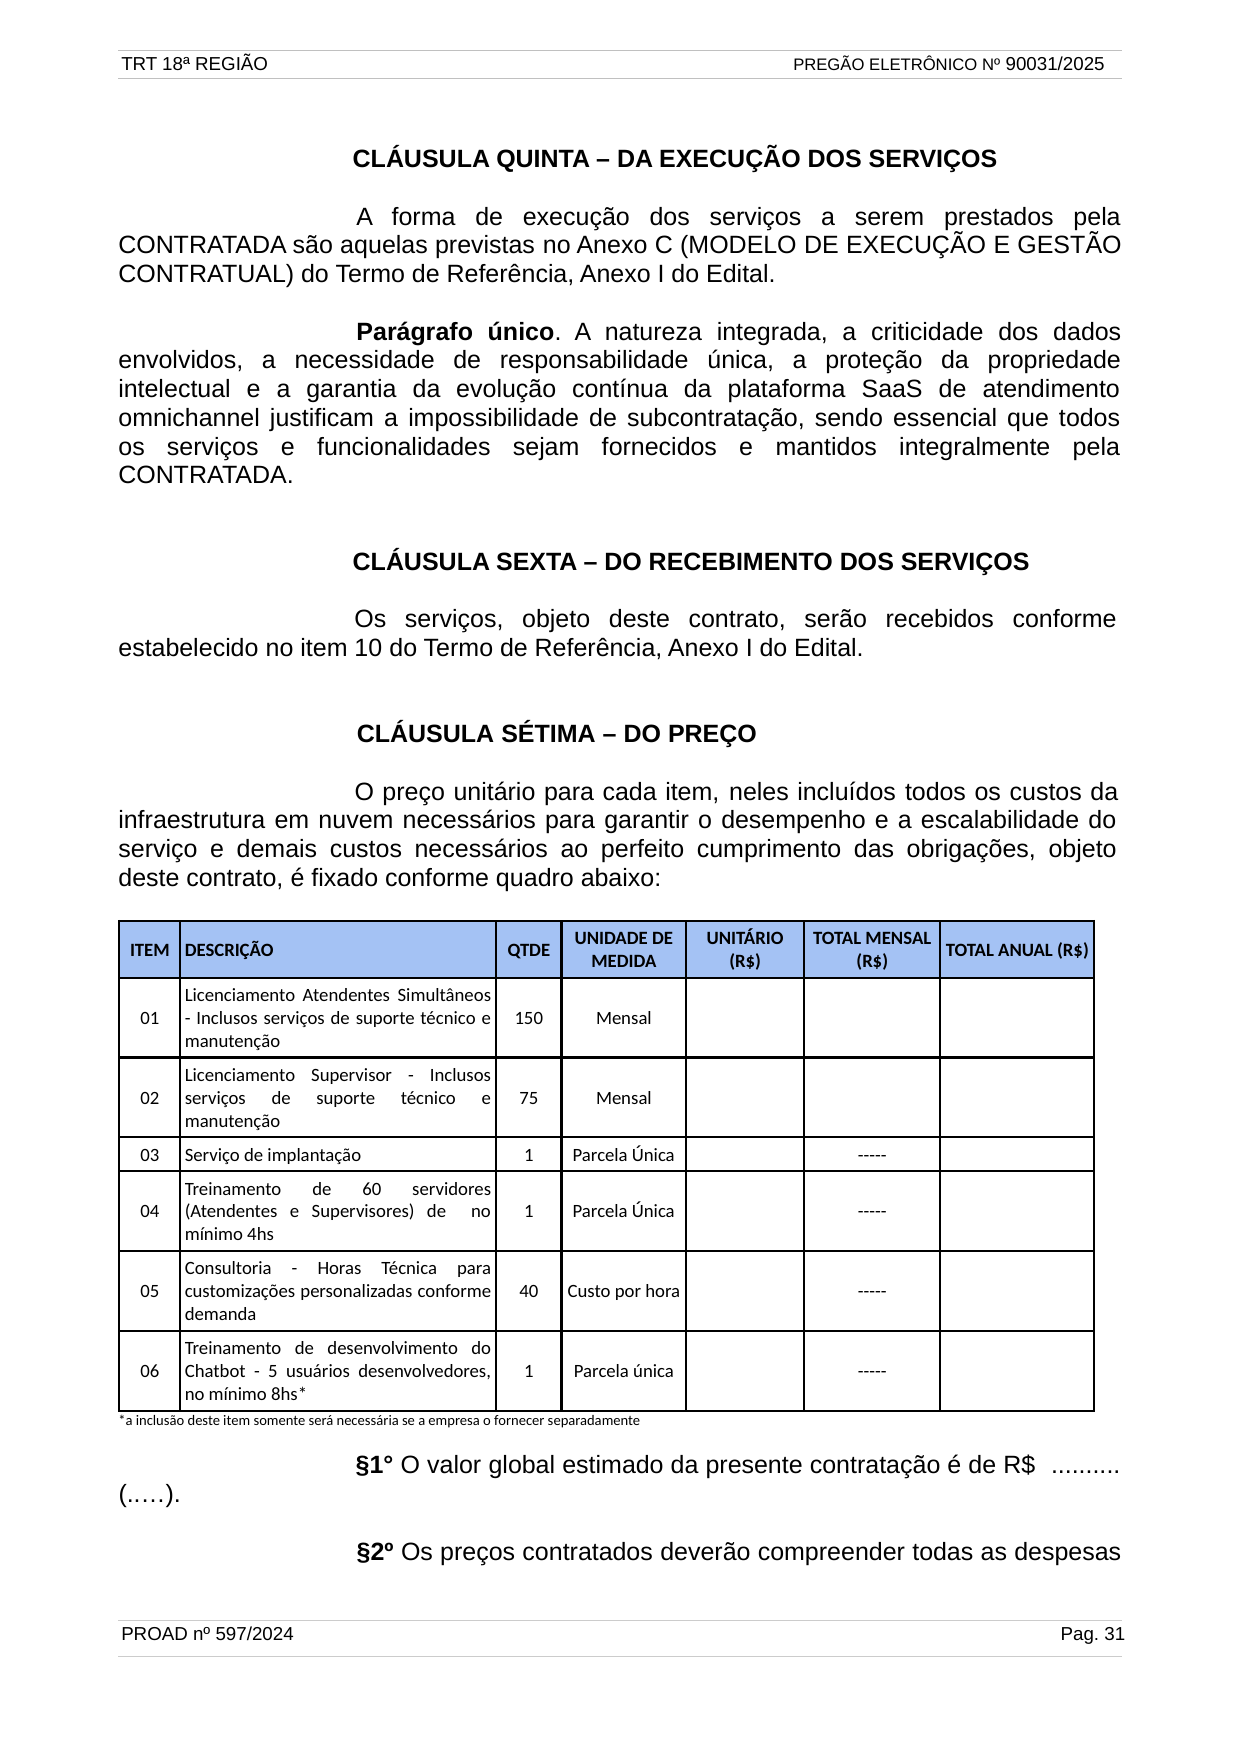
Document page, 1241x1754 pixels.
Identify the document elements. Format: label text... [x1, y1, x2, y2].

table_cell 40 [497, 1252, 560, 1330]
table_header ITEM [120, 922, 179, 977]
table_cell ----- [805, 1332, 939, 1409]
table_header TOTAL MENSAL (R$) [805, 922, 939, 977]
text CLÁUSULA QUINTA – DA EXECUÇÃO DOS SERVIÇOS [118, 144, 1122, 173]
text CLÁUSULA SÉTIMA – DO PREÇO [118, 719, 1122, 748]
table_cell ----- [805, 1252, 939, 1330]
table_cell Consultoria - Horas Técnica para customizações personalizadas conforme demanda [181, 1252, 495, 1330]
table_cell Mensal [563, 1059, 685, 1136]
table_cell ----- [805, 1172, 939, 1250]
text §2º Os preços contratados deverão compreender todas as despesas [118, 1537, 1122, 1565]
table_cell [687, 979, 803, 1056]
table_cell [941, 1332, 1093, 1409]
table_header UNITÁRIO (R$) [687, 922, 803, 977]
table_cell Licenciamento Supervisor - Inclusos serviços de suporte técnico e manutenção [181, 1059, 495, 1136]
table_cell [687, 1332, 803, 1409]
text §1° O valor global estimado da presente contratação é de R$ .......... (..…). [118, 1450, 1120, 1508]
table_header QTDE [497, 922, 560, 977]
table_cell Custo por hora [563, 1252, 685, 1330]
table_cell [687, 1138, 803, 1170]
table_cell [687, 1059, 803, 1136]
table_header DESCRIÇÃO [181, 922, 495, 977]
table_cell Parcela Única [563, 1172, 685, 1250]
table_cell [687, 1172, 803, 1250]
table_header UNIDADE DE MEDIDA [563, 922, 685, 977]
table_cell [941, 1172, 1093, 1250]
table_cell 1 [497, 1172, 560, 1250]
table_cell Parcela Única [563, 1138, 685, 1170]
table_cell 150 [497, 979, 560, 1056]
table_cell 03 [120, 1138, 179, 1170]
text O preço unitário para cada item, neles incluídos todos os custos da infraestrutura em nuvem necessários para garantir o desempenho e a escalabilidade do serviço e demais custos necessários ao perfeito cumprimento das obrigações, objeto deste contrato, é fixado conforme quadro abaixo: [118, 776, 1118, 891]
table_cell [941, 1138, 1093, 1170]
table_cell 02 [120, 1059, 179, 1136]
table_cell 01 [120, 979, 179, 1056]
table_cell [805, 1059, 939, 1136]
table_cell [941, 979, 1093, 1056]
table_cell 04 [120, 1172, 179, 1250]
table_cell ----- [805, 1138, 939, 1170]
table_cell 05 [120, 1252, 179, 1330]
table_cell [805, 979, 939, 1056]
table_cell Treinamento de desenvolvimento do Chatbot - 5 usuários desenvolvedores, no mínimo 8hs* [181, 1332, 495, 1409]
text CLÁUSULA SEXTA – DO RECEBIMENTO DOS SERVIÇOS [118, 546, 1122, 575]
table_cell [941, 1252, 1093, 1330]
table_cell 06 [120, 1332, 179, 1409]
table_cell Licenciamento Atendentes Simultâneos - Inclusos serviços de suporte técnico e manutenção [181, 979, 495, 1056]
table_cell [941, 1059, 1093, 1136]
text *a inclusão deste item somente será necessária se a empresa o fornecer separadamente [118, 1412, 1122, 1429]
table_cell [687, 1252, 803, 1330]
text Os serviços, objeto deste contrato, serão recebidos conforme estabelecido no item 10 do Termo de Referência, Anexo I do Edital. [118, 604, 1117, 661]
table_cell 75 [497, 1059, 560, 1136]
table_cell Parcela única [563, 1332, 685, 1409]
table_cell Serviço de implantação [181, 1138, 495, 1170]
table_cell 1 [497, 1332, 560, 1409]
table_header TOTAL ANUAL (R$) [941, 922, 1093, 977]
text A forma de execução dos serviços a serem prestados pela CONTRATADA são aquelas previstas no Anexo C (MODELO DE EXECUÇÃO E GESTÃO CONTRATUAL) do Termo de Referência, Anexo I do Edital. [118, 201, 1122, 288]
table_cell Treinamento de 60 servidores (Atendentes e Supervisores) de no mínimo 4hs [181, 1172, 495, 1250]
table_cell Mensal [563, 979, 685, 1056]
text Parágrafo único. A natureza integrada, a criticidade dos dados envolvidos, a necessidade de responsabilidade única, a proteção da propriedade intelectual e a garantia da evolução contínua da plataforma SaaS de atendimento omnichannel justificam a impossibilidade de subcontratação, sendo essencial que todos os serviços e funcionalidades sejam fornecidos e mantidos integralmente pela CONTRATADA. [118, 316, 1122, 489]
table_cell 1 [497, 1138, 560, 1170]
